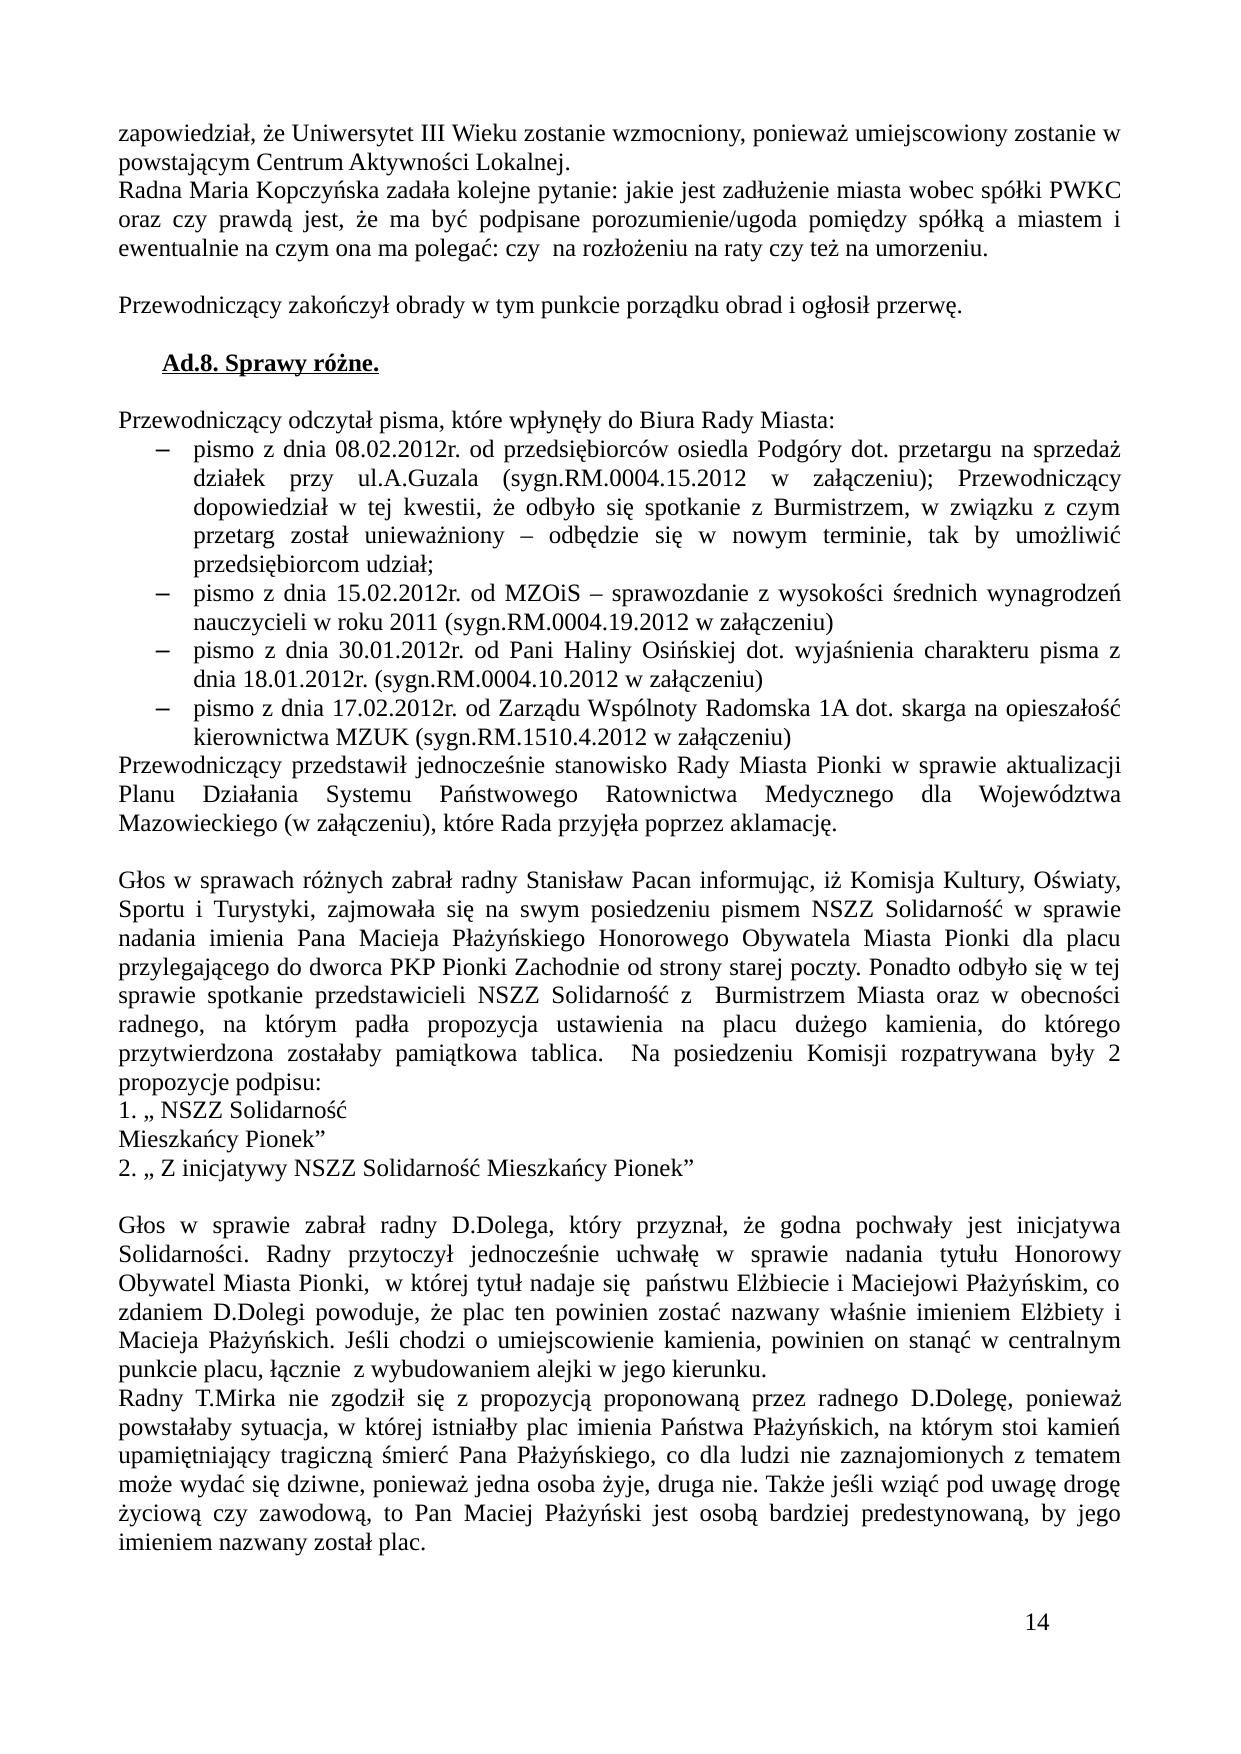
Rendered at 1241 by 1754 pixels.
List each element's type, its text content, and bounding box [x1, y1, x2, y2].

text Przewodniczący odczytał pisma, które wpłynęły do Biura Rady Miasta: [118, 406, 1122, 434]
text Przewodniczący przedstawił jednocześnie stanowisko Rady Miasta Pionki w sprawie aktualizacji Planu Działania Systemu Państwowego Ratownictwa Medycznego dla Województwa Mazowieckiego (w załączeniu), które Rada przyjęła poprzez aklamację. [118, 751, 1122, 837]
text Radny T.Mirka nie zgodził się z propozycją proponowaną przez radnego D.Dolegę, ponieważ powstałaby sytuacja, w której istniałby plac imienia Państwa Płażyńskich, na którym stoi kamień upamiętniający tragiczną śmierć Pana Płażyńskiego, co dla ludzi nie zaznajomionych z tematem może wydać się dziwne, ponieważ jedna osoba żyje, druga nie. Także jeśli wziąć pod uwagę drogę życiową czy zawodową, to Pan Maciej Płażyński jest osobą bardziej predestynowaną, by jego imieniem nazwany został plac. [118, 1383, 1122, 1556]
text 1. „ NSZZ Solidarność [118, 1096, 1122, 1124]
text Głos w sprawie zabrał radny D.Dolega, który przyznał, że godna pochwały jest inicjatywa Solidarności. Radny przytoczył jednocześnie uchwałę w sprawie nadania tytułu Honorowy Obywatel Miasta Pionki, w której tytuł nadaje się państwu Elżbiecie i Maciejowi Płażyńskim, co zdaniem D.Dolegi powoduje, że plac ten powinien zostać nazwany właśnie imieniem Elżbiety i Macieja Płażyńskich. Jeśli chodzi o umiejscowienie kamienia, powinien on stanąć w centralnym punkcie placu, łącznie z wybudowaniem alejki w jego kierunku. [118, 1211, 1122, 1383]
list pismo z dnia 08.02.2012r. od przedsiębiorców osiedla Podgóry dot. przetargu na sprzedaż działek przy ul.A.Guzala (sygn.RM.0004.15.2012 w załączeniu); Przewodniczący dopowiedział w tej kwestii, że odbyło się spotkanie z Burmistrzem, w związku z czym przetarg został unieważniony – odbędzie się w nowym terminie, tak by umożliwić przedsiębiorcom udział; [156, 434, 1122, 578]
text zapowiedział, że Uniwersytet III Wieku zostanie wzmocniony, ponieważ umiejscowiony zostanie w powstającym Centrum Aktywności Lokalnej. [118, 118, 1122, 176]
list pismo z dnia 30.01.2012r. od Pani Haliny Osińskiej dot. wyjaśnienia charakteru pisma z dnia 18.01.2012r. (sygn.RM.0004.10.2012 w załączeniu) [156, 636, 1122, 693]
list pismo z dnia 17.02.2012r. od Zarządu Wspólnoty Radomska 1A dot. skarga na opieszałość kierownictwa MZUK (sygn.RM.1510.4.2012 w załączeniu) [156, 693, 1122, 751]
text 2. „ Z inicjatywy NSZZ Solidarność Mieszkańcy Pionek” [118, 1153, 1122, 1182]
list pismo z dnia 15.02.2012r. od MZOiS – sprawozdanie z wysokości średnich wynagrodzeń nauczycieli w roku 2011 (sygn.RM.0004.19.2012 w załączeniu) [156, 578, 1122, 636]
text Głos w sprawach różnych zabrał radny Stanisław Pacan informując, iż Komisja Kultury, Oświaty, Sportu i Turystyki, zajmowała się na swym posiedzeniu pismem NSZZ Solidarność w sprawie nadania imienia Pana Macieja Płażyńskiego Honorowego Obywatela Miasta Pionki dla placu przylegającego do dworca PKP Pionki Zachodnie od strony starej poczty. Ponadto odbyło się w tej sprawie spotkanie przedstawicieli NSZZ Solidarność z Burmistrzem Miasta oraz w obecności radnego, na którym padła propozycja ustawienia na placu dużego kamienia, do którego przytwierdzona zostałaby pamiątkowa tablica. Na posiedzeniu Komisji rozpatrywana były 2 propozycje podpisu: [118, 866, 1122, 1096]
text Radna Maria Kopczyńska zadała kolejne pytanie: jakie jest zadłużenie miasta wobec spółki PWKC oraz czy prawdą jest, że ma być podpisane porozumienie/ugoda pomiędzy spółką a miastem i ewentualnie na czym ona ma polegać: czy na rozłożeniu na raty czy też na umorzeniu. [118, 176, 1122, 262]
text Mieszkańcy Pionek” [118, 1124, 1122, 1153]
text Przewodniczący zakończył obrady w tym punkcie porządku obrad i ogłosił przerwę. [118, 291, 1122, 319]
text Ad.8. Sprawy różne. [118, 348, 1122, 377]
